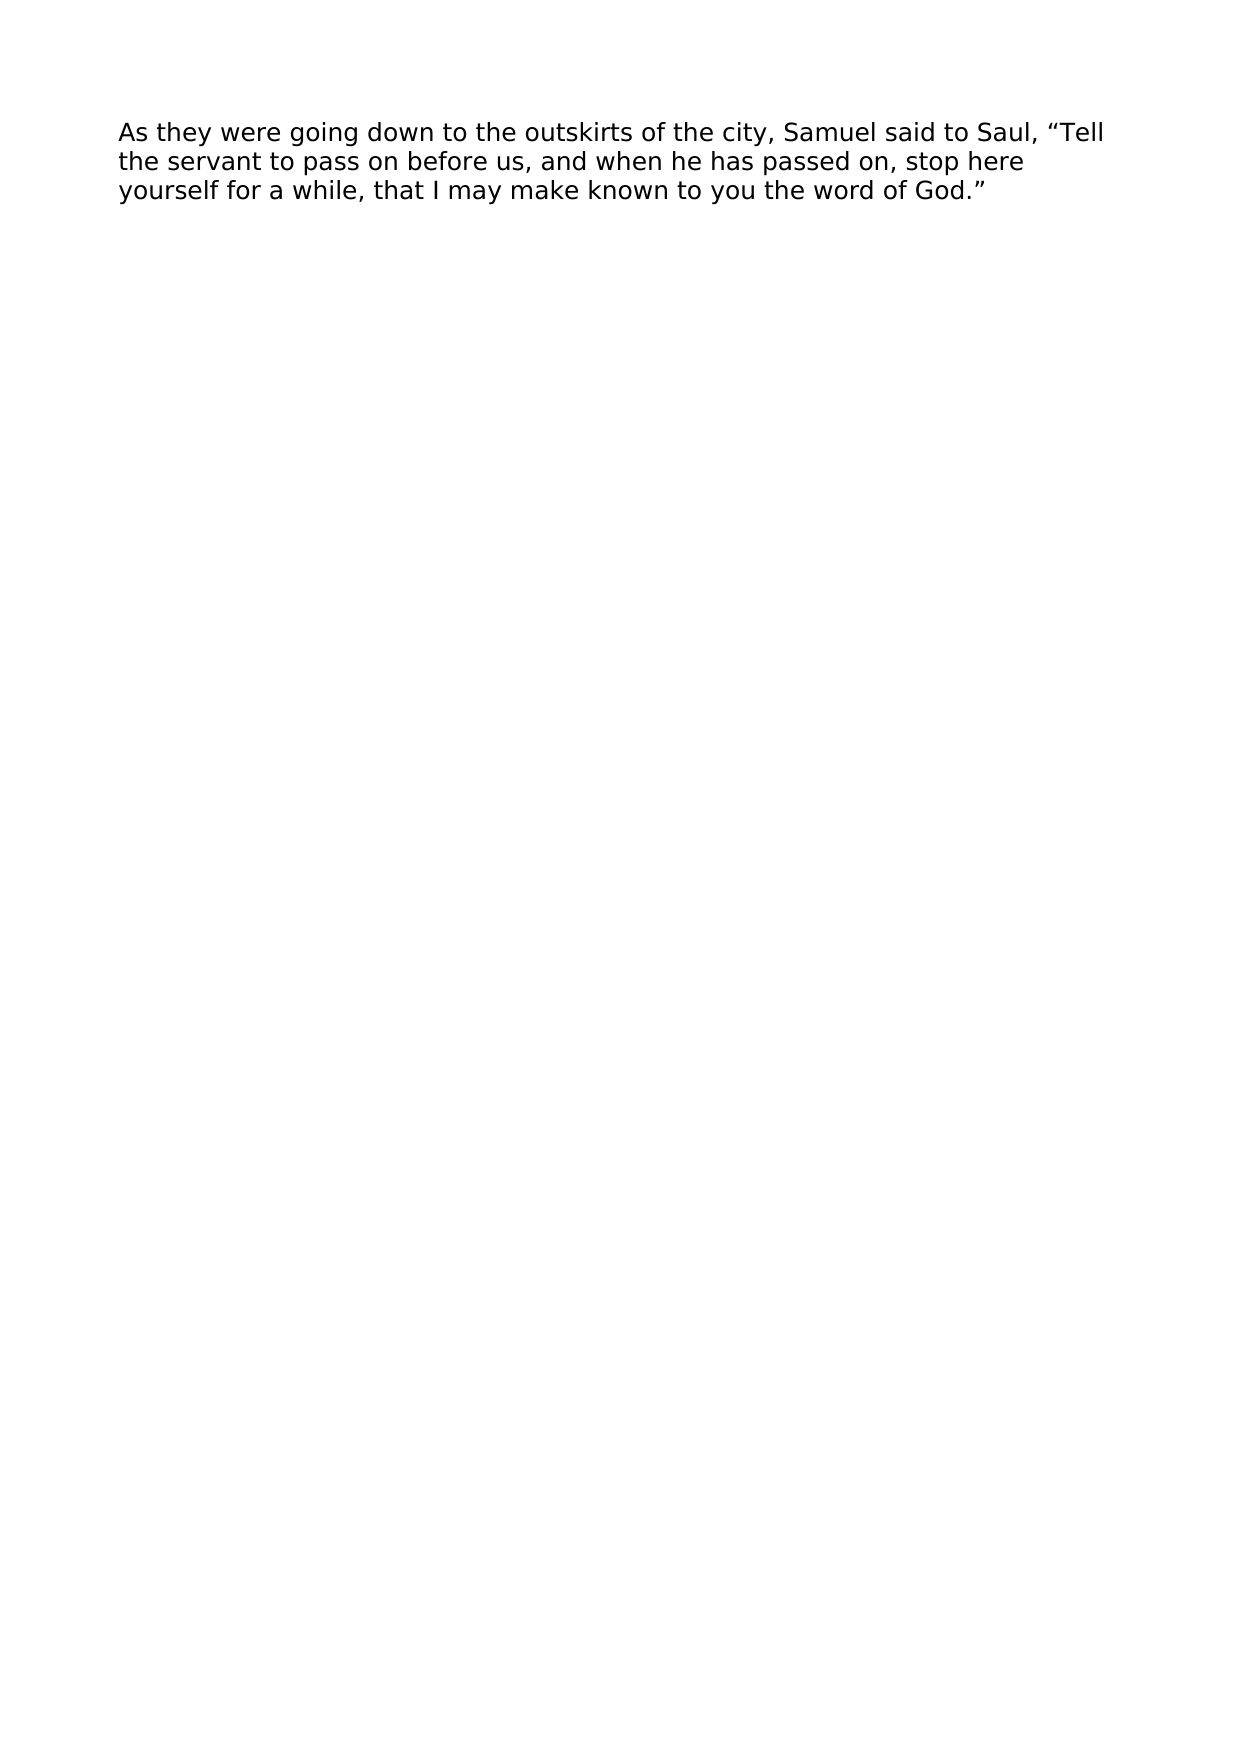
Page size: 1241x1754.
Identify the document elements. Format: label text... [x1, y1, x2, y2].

text As they were going down to the outskirts of the city, Samuel said to Saul, “Tell the servant to pass on before us, and when he has passed on, stop here yourself for a while, that I may make known to you the word of God.” [118, 118, 1122, 206]
